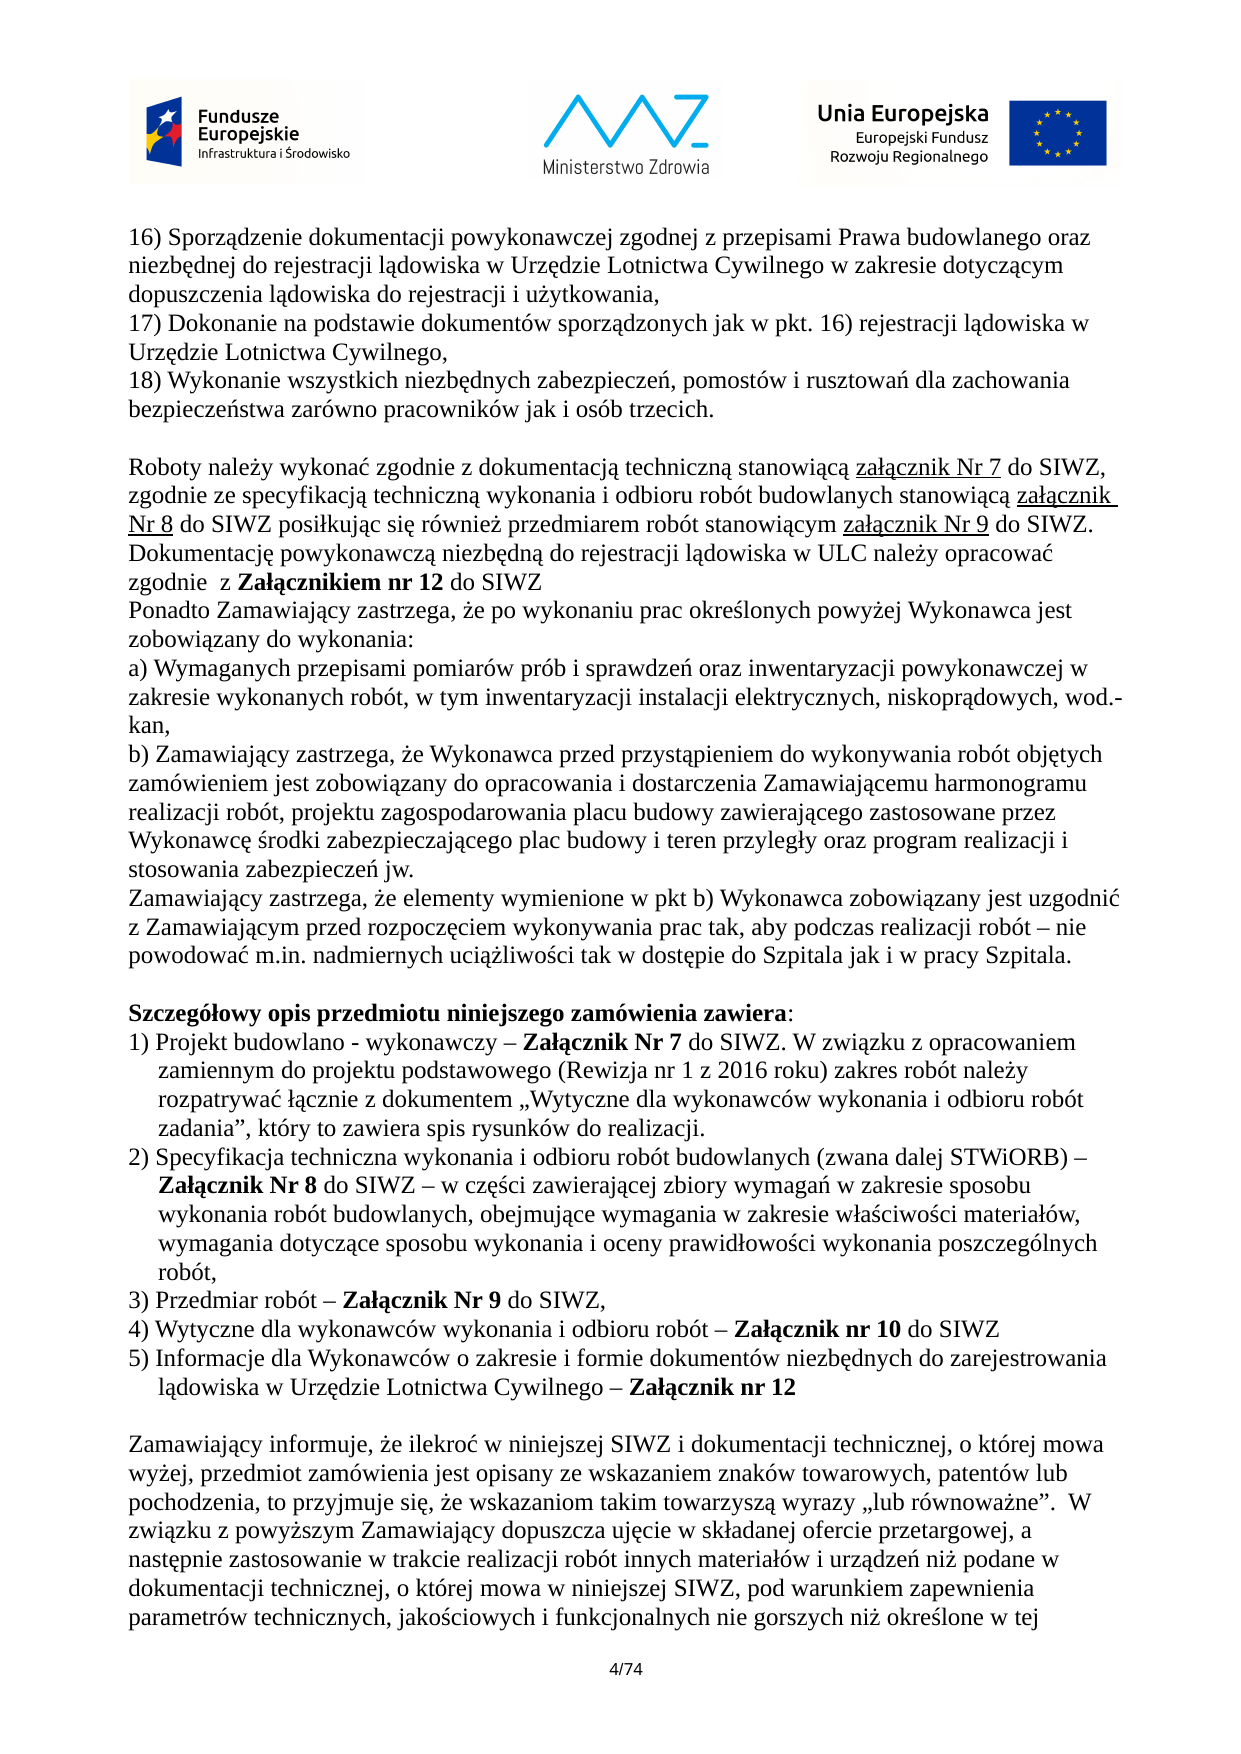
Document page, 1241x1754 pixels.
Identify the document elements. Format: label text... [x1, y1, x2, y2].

text b) Zamawiający zastrzega, że Wykonawca przed przystąpieniem do wykonywania robót objętych zamówieniem jest zobowiązany do opracowania i dostarczenia Zamawiającemu harmonogramu realizacji robót, projektu zagospodarowania placu budowy zawierającego zastosowane przez Wykonawcę środki zabezpieczającego plac budowy i teren przyległy oraz program realizacji i stosowania zabezpieczeń jw. [128, 739, 1123, 883]
picture [797, 79, 1124, 187]
text 16) Sporządzenie dokumentacji powykonawczej zgodnej z przepisami Prawa budowlanego oraz niezbędnej do rejestracji lądowiska w Urzędzie Lotnictwa Cywilnego w zakresie dotyczącym dopuszczenia lądowiska do rejestracji i użytkowania, [128, 222, 1123, 308]
text 3) Przedmiar robót – Załącznik Nr 9 do SIWZ, [128, 1285, 1123, 1314]
text 1) Projekt budowlano - wykonawczy – Załącznik Nr 7 do SIWZ. W związku z opracowaniem zamiennym do projektu podstawowego (Rewizja nr 1 z 2016 roku) zakres robót należy rozpatrywać łącznie z dokumentem „Wytyczne dla wykonawców wykonania i odbioru robót zadania”, który to zawiera spis rysunków do realizacji. [128, 1027, 1123, 1142]
text 4) Wytyczne dla wykonawców wykonania i odbioru robót – Załącznik nr 10 do SIWZ [128, 1314, 1123, 1343]
text 17) Dokonanie na podstawie dokumentów sporządzonych jak w pkt. 16) rejestracji lądowiska w Urzędzie Lotnictwa Cywilnego, [128, 308, 1123, 365]
text 5) Informacje dla Wykonawców o zakresie i formie dokumentów niezbędnych do zarejestrowania lądowiska w Urzędzie Lotnictwa Cywilnego – Załącznik nr 12 [128, 1343, 1123, 1400]
picture [129, 79, 367, 184]
text Ponadto Zamawiający zastrzega, że po wykonaniu prac określonych powyżej Wykonawca jest zobowiązany do wykonania: [128, 595, 1123, 653]
text Zamawiający informuje, że ilekroć w niniejszej SIWZ i dokumentacji technicznej, o której mowa wyżej, przedmiot zamówienia jest opisany ze wskazaniem znaków towarowych, patentów lub pochodzenia, to przyjmuje się, że wskazaniom takim towarzyszą wyrazy „lub równoważne”. W związku z powyższym Zamawiający dopuszcza ujęcie w składanej ofercie przetargowej, a następnie zastosowanie w trakcie realizacji robót innych materiałów i urządzeń niż podane w dokumentacji technicznej, o której mowa w niniejszej SIWZ, pod warunkiem zapewnienia parametrów technicznych, jakościowych i funkcjonalnych nie gorszych niż określone w tej [128, 1429, 1123, 1630]
picture [529, 79, 723, 180]
text Zamawiający zastrzega, że elementy wymienione w pkt b) Wykonawca zobowiązany jest uzgodnić z Zamawiającym przed rozpoczęciem wykonywania prac tak, aby podczas realizacji robót – nie powodować m.in. nadmiernych uciążliwości tak w dostępie do Szpitala jak i w pracy Szpitala. [128, 883, 1123, 969]
text a) Wymaganych przepisami pomiarów prób i sprawdzeń oraz inwentaryzacji powykonawczej w zakresie wykonanych robót, w tym inwentaryzacji instalacji elektrycznych, niskoprądowych, wod.-kan, [128, 653, 1123, 739]
text Szczegółowy opis przedmiotu niniejszego zamówienia zawiera: [128, 998, 1123, 1027]
text 18) Wykonanie wszystkich niezbędnych zabezpieczeń, pomostów i rusztowań dla zachowania bezpieczeństwa zarówno pracowników jak i osób trzecich. [128, 365, 1123, 423]
text Dokumentację powykonawczą niezbędną do rejestracji lądowiska w ULC należy opracować zgodnie z Załącznikiem nr 12 do SIWZ [128, 538, 1123, 595]
text Roboty należy wykonać zgodnie z dokumentacją techniczną stanowiącą załącznik Nr 7 do SIWZ, zgodnie ze specyfikacją techniczną wykonania i odbioru robót budowlanych stanowiącą załącznik Nr 8 do SIWZ posiłkując się również przedmiarem robót stanowiącym załącznik Nr 9 do SIWZ. [128, 452, 1123, 538]
text 2) Specyfikacja techniczna wykonania i odbioru robót budowlanych (zwana dalej STWiORB) – Załącznik Nr 8 do SIWZ – w części zawierającej zbiory wymagań w zakresie sposobu wykonania robót budowlanych, obejmujące wymagania w zakresie właściwości materiałów, wymagania dotyczące sposobu wykonania i oceny prawidłowości wykonania poszczególnych robót, [128, 1142, 1123, 1285]
